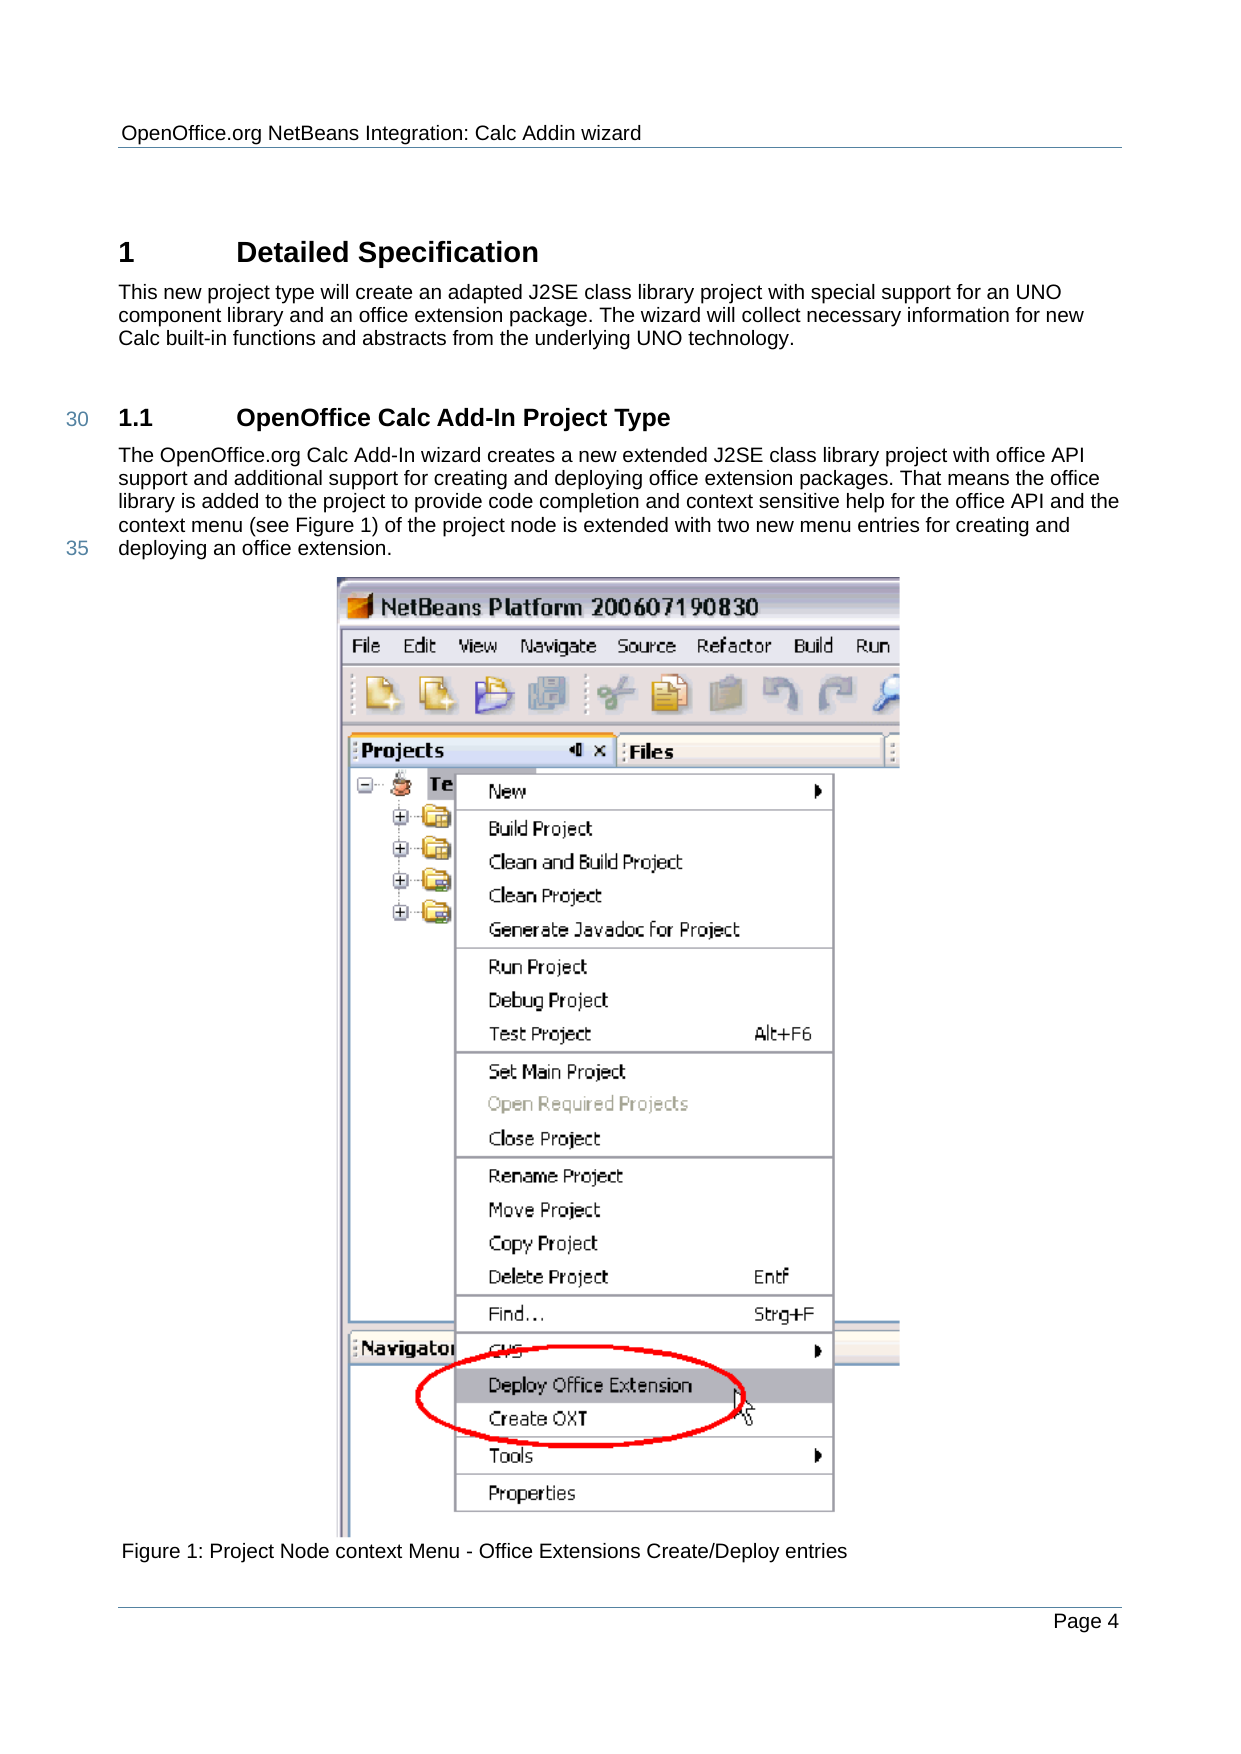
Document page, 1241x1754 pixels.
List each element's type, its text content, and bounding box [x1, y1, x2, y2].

subtitle Detailed Specification [118, 236, 1122, 268]
table_header [118, 1563, 1122, 1568]
subtitle OpenOffice Calc Add-In Project Type [118, 404, 1122, 432]
table_header [118, 572, 1122, 1562]
picture [336, 577, 904, 1540]
text This new project type will create an adapted J2SE class library project with special support for an UNO component library and an office extension package. The wizard will collect necessary information for new Calc built-in functions and abstracts from the underlying UNO technology. [118, 280, 1122, 350]
text The OpenOffice.org Calc Add-In wizard creates a new extended J2SE class library project with office API support and additional support for creating and deploying office extension packages. That means the office library is added to the project to provide code completion and context sensitive help for the office API and the context menu (see Figure 1) of the project node is extended with two new menu entries for creating and deploying an office extension. [118, 443, 1122, 559]
table_header [744, 1548, 750, 1557]
